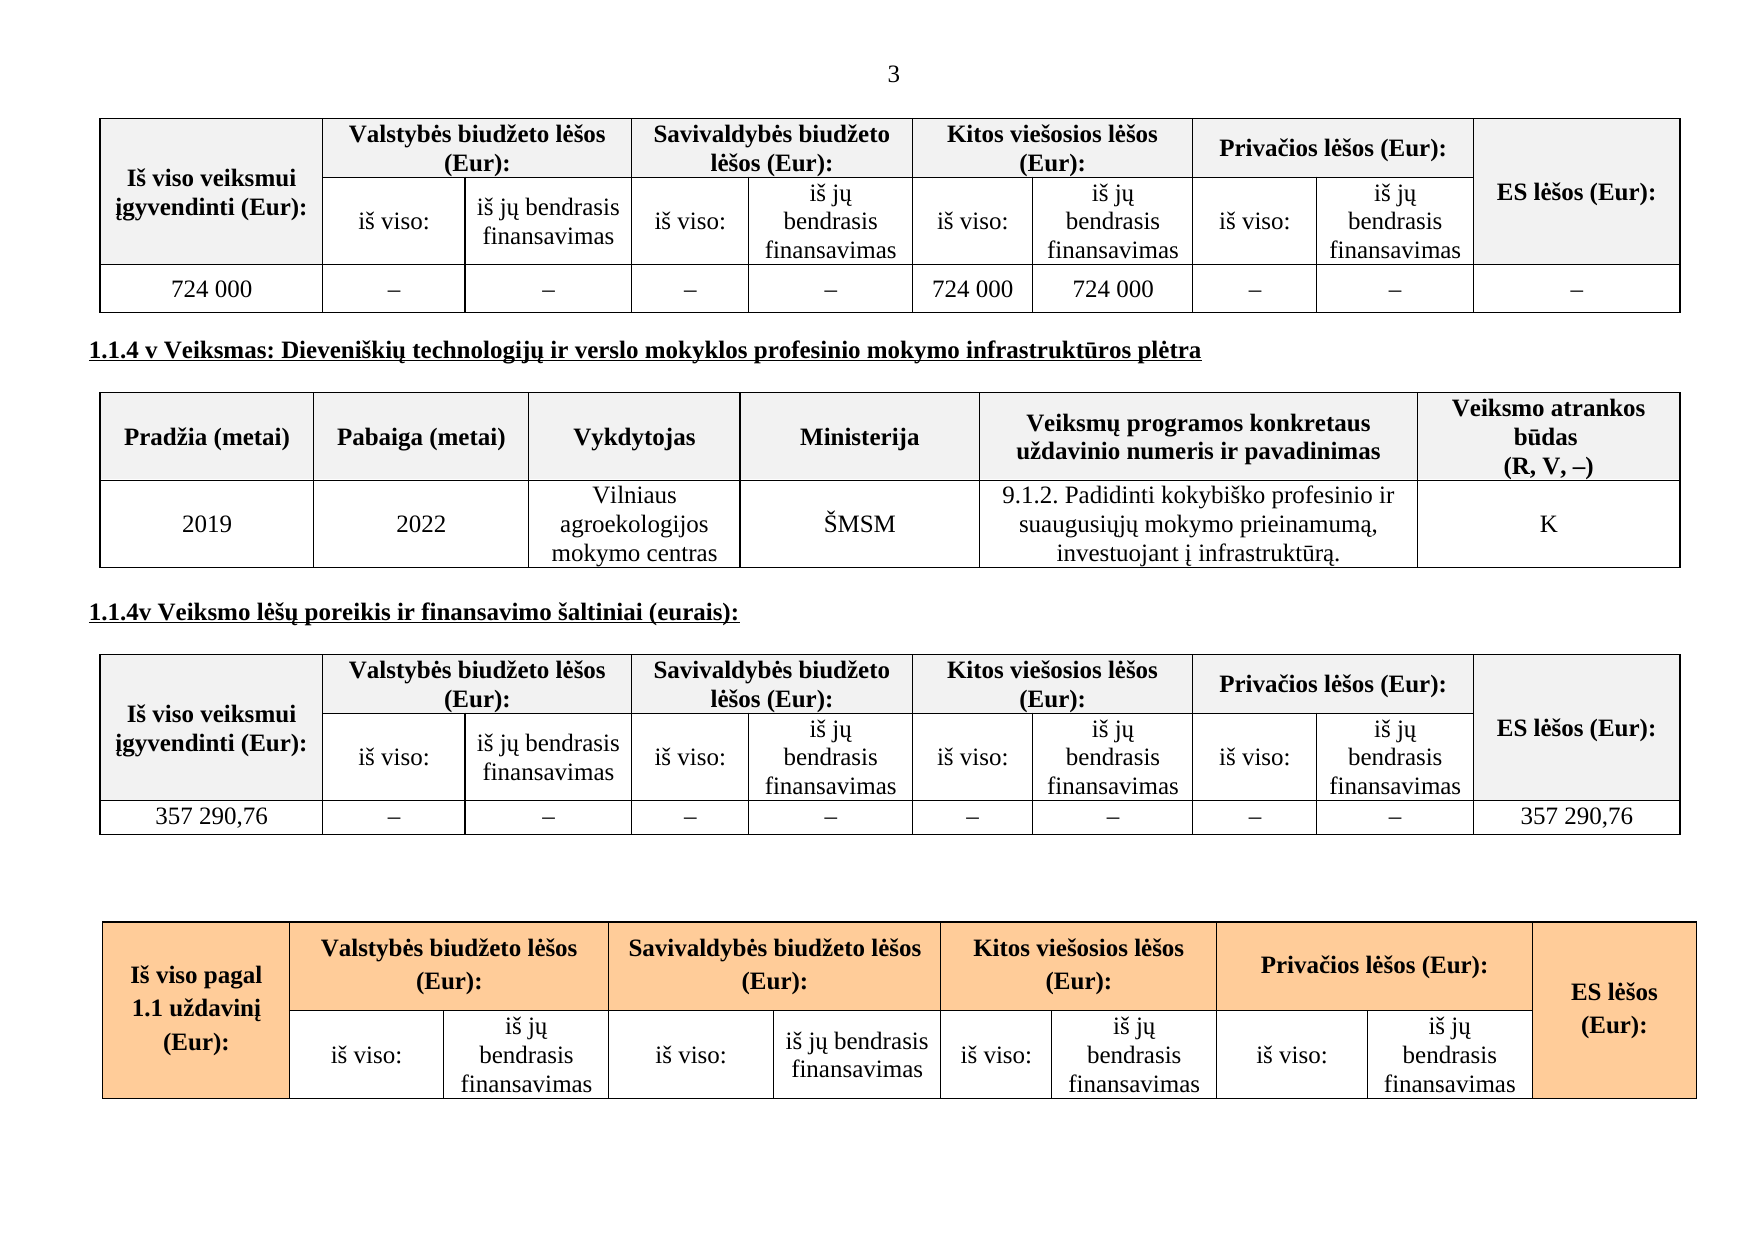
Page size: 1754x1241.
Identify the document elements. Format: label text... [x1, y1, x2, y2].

table_cell iš jų bendrasis finansavimas [466, 178, 631, 264]
table_cell iš viso: [941, 1011, 1051, 1098]
text 1.1.4v Veiksmo lėšų poreikis ir finansavimo šaltiniai (eurais): [89, 597, 1698, 625]
table_header Ministerija [741, 393, 979, 479]
table_header ES lėšos (Eur): [1533, 923, 1696, 1098]
table_cell – [1033, 801, 1192, 834]
table_header Valstybės biudžeto lėšos (Eur): [290, 923, 608, 1010]
table_cell – [323, 801, 464, 834]
table_cell – [1317, 265, 1473, 312]
table_cell iš jų bendrasis finansavimas [1052, 1011, 1216, 1098]
table_header Savivaldybės biudžeto lėšos (Eur): [609, 923, 940, 1010]
table_cell – [466, 801, 631, 834]
table_header Valstybės biudžeto lėšos (Eur): [323, 655, 631, 713]
table_cell iš viso: [323, 178, 464, 264]
table_cell – [749, 801, 912, 834]
table_cell iš jų bendrasis finansavimas [444, 1011, 608, 1098]
table_cell – [1317, 801, 1473, 834]
table_header Veiksmų programos konkretaus uždavinio numeris ir pavadinimas [980, 393, 1417, 479]
table_header Kitos viešosios lėšos (Eur): [913, 655, 1192, 713]
table_cell ŠMSM [741, 481, 979, 567]
table_header Kitos viešosios lėšos (Eur): [941, 923, 1216, 1010]
table_cell iš jų bendrasis finansavimas [1317, 714, 1473, 800]
table_header Savivaldybės biudžeto lėšos (Eur): [632, 119, 912, 177]
table_cell Vilniaus agroekologijos mokymo centras [529, 481, 739, 567]
table_cell iš jų bendrasis finansavimas [466, 714, 631, 800]
table_cell 724 000 [1033, 265, 1192, 312]
table_header Privačios lėšos (Eur): [1193, 119, 1473, 177]
table_header Iš viso pagal 1.1 uždavinį (Eur): [103, 923, 289, 1098]
table_cell K [1418, 481, 1679, 567]
table_cell iš jų bendrasis finansavimas [749, 714, 912, 800]
table_header Veiksmo atrankos būdas (R, V, –) [1418, 393, 1679, 479]
table_cell – [632, 801, 748, 834]
table_header ES lėšos (Eur): [1474, 655, 1679, 800]
table_cell – [913, 801, 1032, 834]
table_cell iš jų bendrasis finansavimas [1033, 178, 1192, 264]
table_header Pradžia (metai) [101, 393, 313, 479]
table_cell iš jų bendrasis finansavimas [1368, 1011, 1532, 1098]
table_cell iš viso: [632, 178, 748, 264]
table_header Pabaiga (metai) [314, 393, 528, 479]
table_header Kitos viešosios lėšos (Eur): [913, 119, 1192, 177]
table_cell – [749, 265, 912, 312]
table_cell – [323, 265, 464, 312]
table_cell iš viso: [1217, 1011, 1367, 1098]
table_cell – [632, 265, 748, 312]
table_cell iš jų bendrasis finansavimas [749, 178, 912, 264]
table_header Iš viso veiksmui įgyvendinti (Eur): [101, 119, 322, 264]
table_header Valstybės biudžeto lėšos (Eur): [323, 119, 631, 177]
table_header Privačios lėšos (Eur): [1193, 655, 1473, 713]
table_header Privačios lėšos (Eur): [1217, 923, 1532, 1010]
table_header Vykdytojas [529, 393, 739, 479]
table_header ES lėšos (Eur): [1474, 119, 1679, 264]
table_cell 2022 [314, 481, 528, 567]
table_cell iš viso: [290, 1011, 443, 1098]
table_cell iš viso: [609, 1011, 773, 1098]
table_cell iš viso: [1193, 714, 1316, 800]
table_cell iš viso: [1193, 178, 1316, 264]
table_cell iš viso: [913, 178, 1032, 264]
table_cell – [1193, 801, 1316, 834]
table_cell iš viso: [913, 714, 1032, 800]
table_cell iš jų bendrasis finansavimas [1317, 178, 1473, 264]
table_cell iš jų bendrasis finansavimas [774, 1011, 940, 1098]
table_cell – [466, 265, 631, 312]
table_cell – [1193, 265, 1316, 312]
table_header Savivaldybės biudžeto lėšos (Eur): [632, 655, 912, 713]
table_cell iš viso: [632, 714, 748, 800]
table_cell 357 290,76 [1474, 801, 1679, 834]
table_cell 724 000 [101, 265, 322, 312]
table_cell 2019 [101, 481, 313, 567]
table_cell iš viso: [323, 714, 464, 800]
text 1.1.4 v Veiksmas: Dieveniškių technologijų ir verslo mokyklos profesinio mokymo infrastruktūros plėtra [89, 335, 1698, 363]
table_header Iš viso veiksmui įgyvendinti (Eur): [101, 655, 322, 800]
table_cell 724 000 [913, 265, 1032, 312]
table_cell – [1474, 265, 1679, 312]
table_cell 357 290,76 [101, 801, 322, 834]
table_cell iš jų bendrasis finansavimas [1033, 714, 1192, 800]
table_cell 9.1.2. Padidinti kokybiško profesinio ir suaugusiųjų mokymo prieinamumą, investuojant į infrastruktūrą. [980, 481, 1417, 567]
